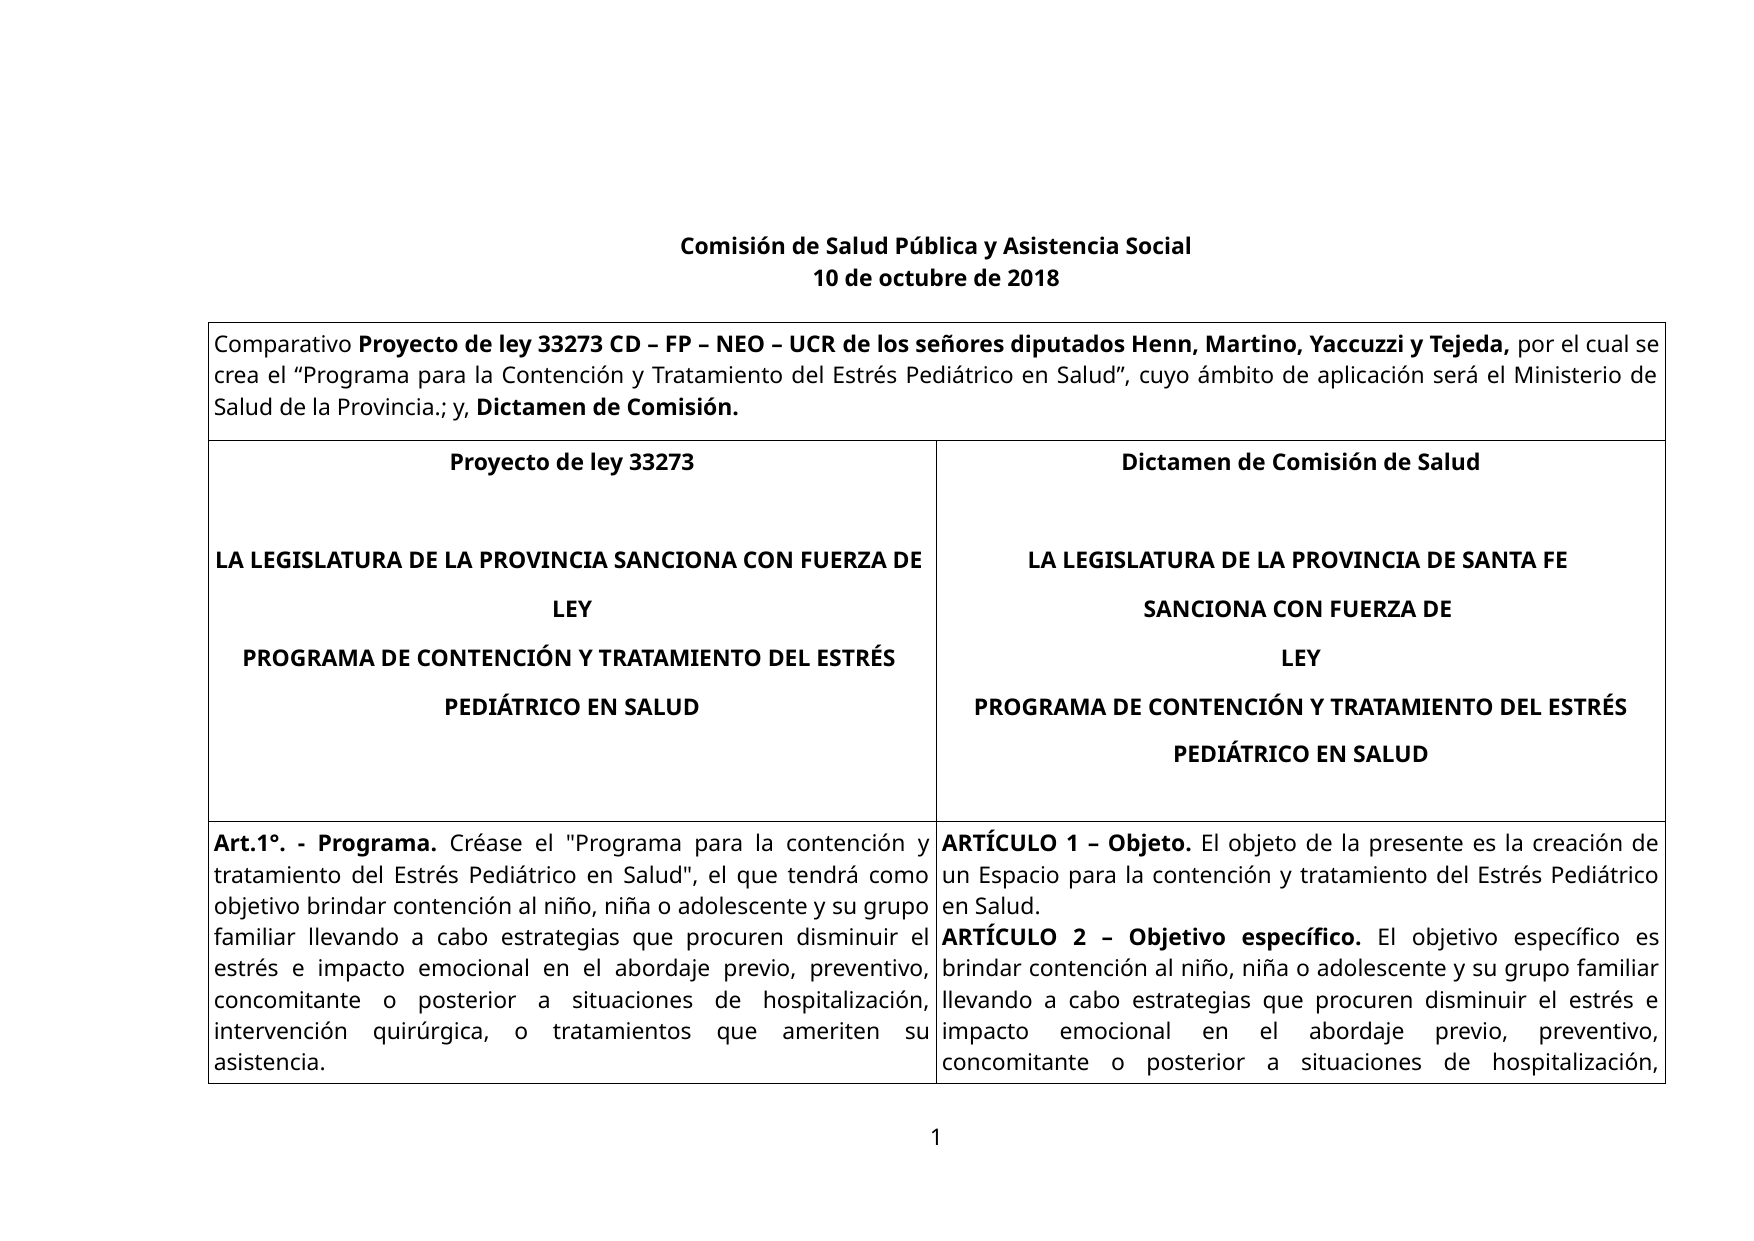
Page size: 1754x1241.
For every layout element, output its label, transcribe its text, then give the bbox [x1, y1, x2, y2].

table_cell ARTÍCULO 1 – Objeto. El objeto de la presente es la creación de un Espacio para la contención y tratamiento del Estrés Pediátrico en Salud. ARTÍCULO 2 – Objetivo específico. El objetivo específico es brindar contención al niño, niña o adolescente y su grupo familiar llevando a cabo estrategias que procuren disminuir el estrés e impacto emocional en el abordaje previo, preventivo, concomitante o posterior a situaciones de hospitalización, [937, 822, 1665, 1083]
table_cell Dictamen de Comisión de Salud LA LEGISLATURA DE LA PROVINCIA DE SANTA FE SANCIONA CON FUERZA DE LEY PROGRAMA DE CONTENCIÓN Y TRATAMIENTO DEL ESTRÉS PEDIÁTRICO EN SALUD [937, 441, 1665, 821]
table_header Comparativo Proyecto de ley 33273 CD – FP – NEO – UCR de los señores diputados Henn, Martino, Yaccuzzi y Tejeda, por el cual se crea el “Programa para la Contención y Tratamiento del Estrés Pediátrico en Salud”, cuyo ámbito de aplicación será el Ministerio de Salud de la Provincia.; y, Dictamen de Comisión. [209, 323, 1665, 440]
table_cell Art.1°. - Programa. Créase el "Programa para la contención y tratamiento del Estrés Pediátrico en Salud", el que tendrá como objetivo brindar contención al niño, niña o adolescente y su grupo familiar llevando a cabo estrategias que procuren disminuir el estrés e impacto emocional en el abordaje previo, preventivo, concomitante o posterior a situaciones de hospitalización, intervención quirúrgica, o tratamientos que ameriten su asistencia. [209, 822, 936, 1083]
table_cell Proyecto de ley 33273 LA LEGISLATURA DE LA PROVINCIA SANCIONA CON FUERZA DE LEY PROGRAMA DE CONTENCIÓN Y TRATAMIENTO DEL ESTRÉS PEDIÁTRICO EN SALUD [209, 441, 936, 821]
